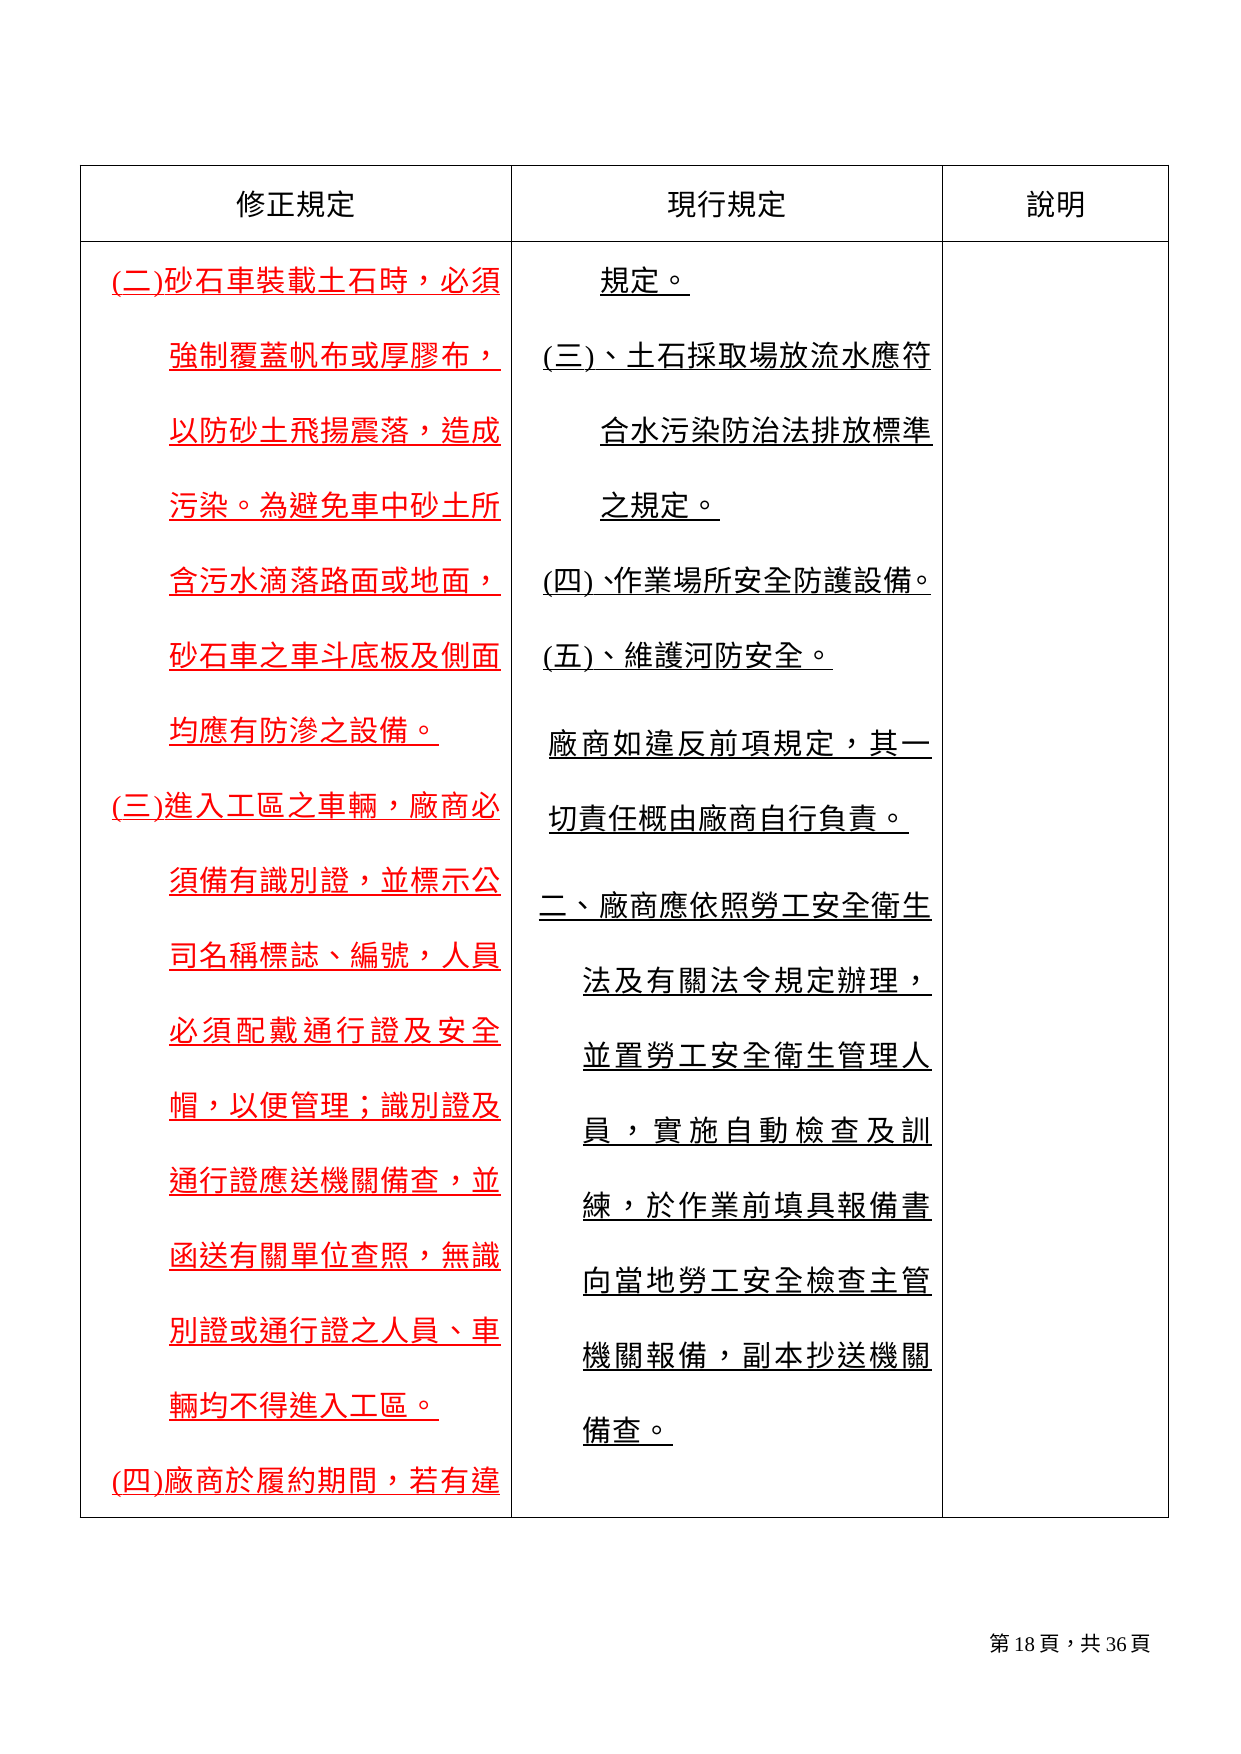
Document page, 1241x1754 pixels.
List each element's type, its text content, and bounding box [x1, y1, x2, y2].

table_cell 規定。 (三)、土石採取場放流水應符合水污染防治法排放標準之規定。 (四)、作業場所安全防護設備。 (五)、維護河防安全。 廠商如違反前項規定，其一切責任概由廠商自行負責。 二、廠商應依照勞工安全衛生法及有關法令規定辦理，並置勞工安全衛生管理人員，實施自動檢查及訓練，於作業前填具報備書向當地勞工安全檢查主管機關報備，副本抄送機關備查。 [512, 242, 942, 1517]
table_header 說明 [943, 166, 1168, 241]
table_cell (二)砂石車裝載土石時，必須強制覆蓋帆布或厚膠布，以防砂土飛揚震落，造成污染。為避免車中砂土所含污水滴落路面或地面，砂石車之車斗底板及側面均應有防滲之設備。 (三)進入工區之車輛，廠商必須備有識別證，並標示公司名稱標誌、編號，人員必須配戴通行證及安全帽，以便管理；識別證及通行證應送機關備查，並函送有關單位查照，無識別證或通行證之人員、車輛均不得進入工區。 (四)廠商於履約期間，若有違 [81, 242, 511, 1517]
table_header 修正規定 [81, 166, 511, 241]
table_cell [943, 242, 1168, 1517]
table_header 現行規定 [512, 166, 942, 241]
